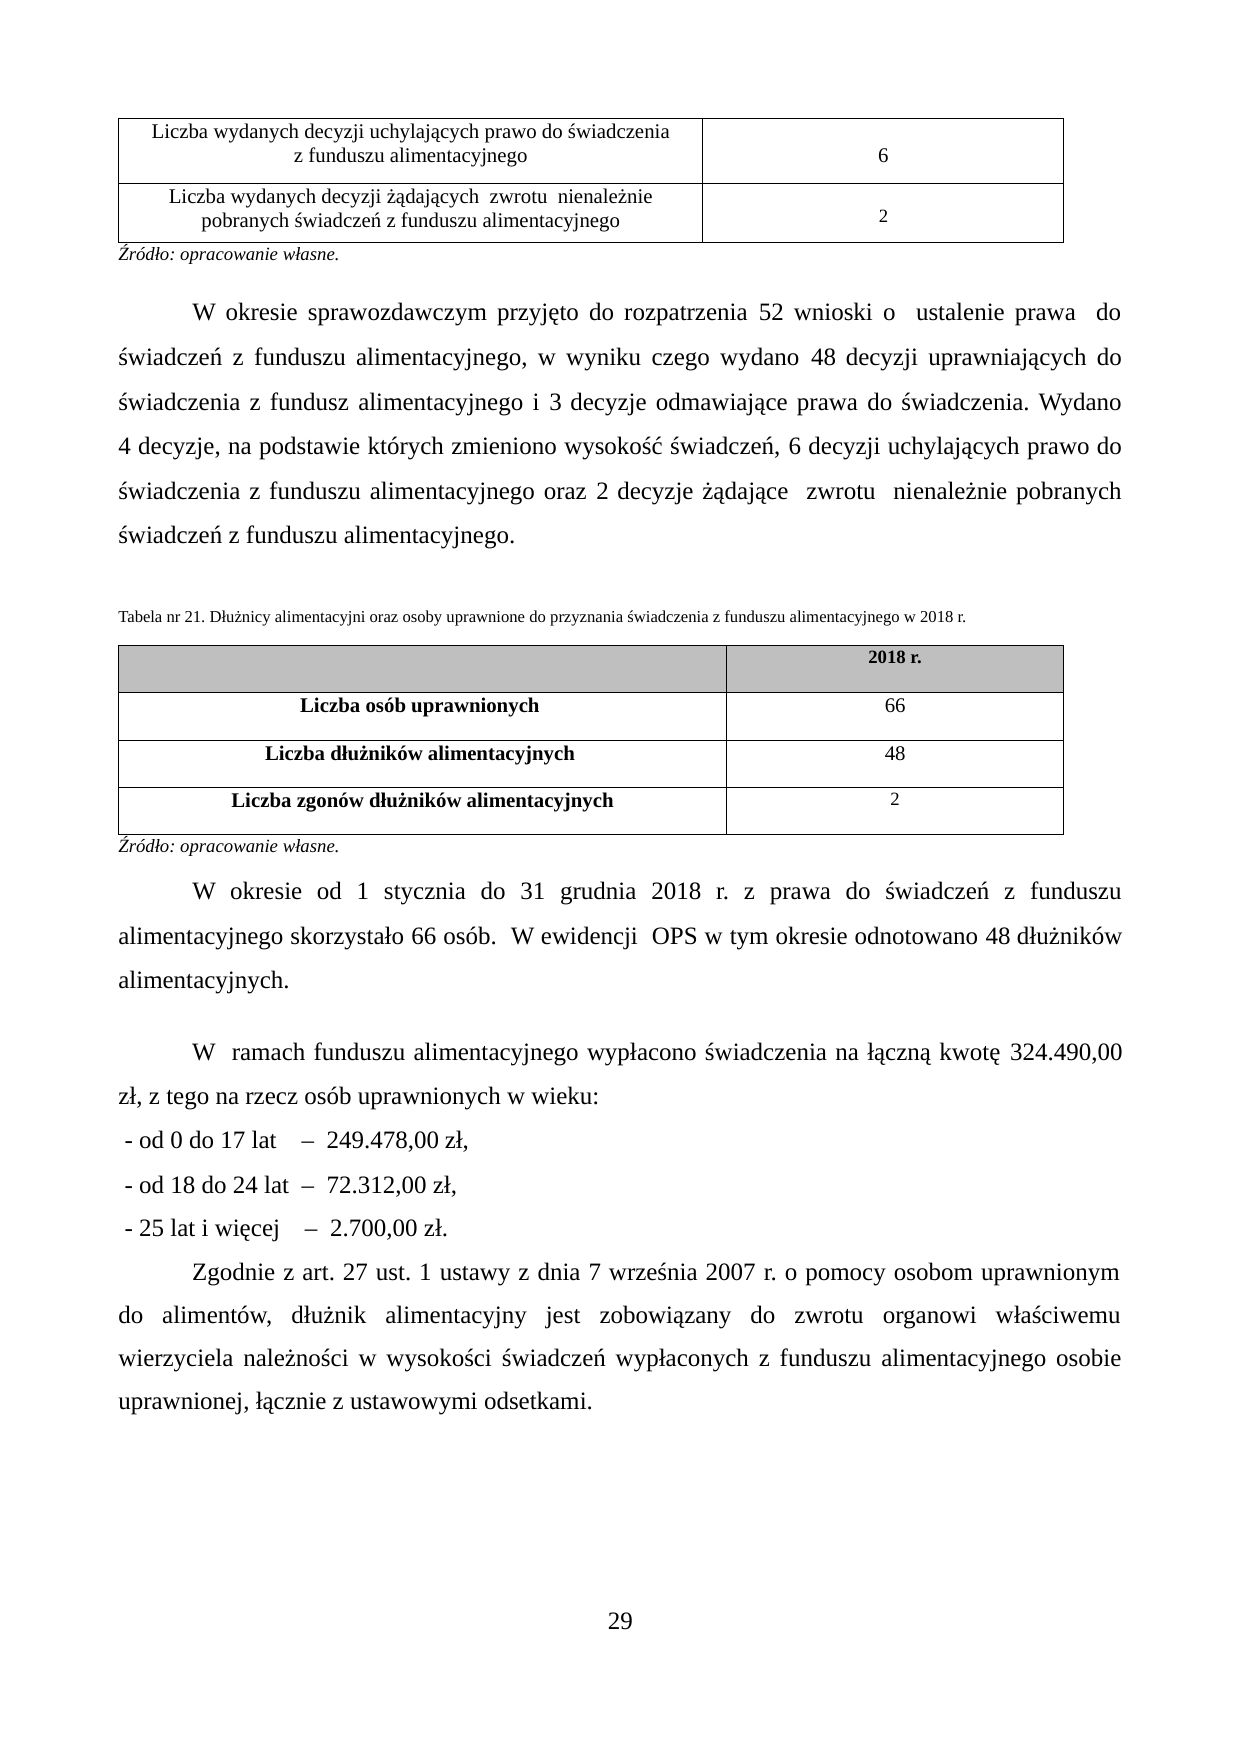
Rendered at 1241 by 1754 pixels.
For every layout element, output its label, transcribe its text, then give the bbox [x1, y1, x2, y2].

table_cell 48 [727, 741, 1063, 787]
table_cell 66 [727, 693, 1063, 739]
table_cell Liczba zgonów dłużników alimentacyjnych [119, 788, 726, 834]
table_cell Liczba wydanych decyzji żądających zwrotu nienależnie pobranych świadczeń z funduszu alimentacyjnego [119, 184, 702, 242]
table_header [119, 646, 726, 692]
table_cell 6 [703, 119, 1063, 183]
table_cell Liczba wydanych decyzji uchylających prawo do świadczenia z funduszu alimentacyjnego [119, 119, 702, 183]
text Zgodnie z art. 27 ust. 1 ustawy z dnia 7 września 2007 r. o pomocy osobom uprawnionym do alimentów, dłużnik alimentacyjny jest zobowiązany do zwrotu organowi właściwemu wierzyciela należności w wysokości świadczeń wypłaconych z funduszu alimentacyjnego osobie uprawnionej, łącznie z ustawowymi odsetkami. [118, 1257, 1122, 1415]
table_cell 2 [727, 788, 1063, 834]
table_cell Liczba dłużników alimentacyjnych [119, 741, 726, 787]
text Źródło: opracowanie własne. [118, 835, 1122, 857]
text W ramach funduszu alimentacyjnego wypłacono świadczenia na łączną kwotę 324.490,00 zł, z tego na rzecz osób uprawnionych w wieku: [118, 1037, 1122, 1110]
text W okresie sprawozdawczym przyjęto do rozpatrzenia 52 wnioski o ustalenie prawa do świadczeń z funduszu alimentacyjnego, w wyniku czego wydano 48 decyzji uprawniających do świadczenia z fundusz alimentacyjnego i 3 decyzje odmawiające prawa do świadczenia. Wydano 4 decyzje, na podstawie których zmieniono wysokość świadczeń, 6 decyzji uchylających prawo do świadczenia z funduszu alimentacyjnego oraz 2 decyzje żądające zwrotu nienależnie pobranych świadczeń z funduszu alimentacyjnego. [118, 297, 1122, 549]
table_cell 2 [703, 184, 1063, 242]
text Źródło: opracowanie własne. [118, 243, 1122, 264]
table_header 2018 r. [727, 646, 1063, 692]
text - od 0 do 17 lat – 249.478,00 zł, [118, 1124, 1122, 1155]
table_cell Liczba osób uprawnionych [119, 693, 726, 739]
text - od 18 do 24 lat – 72.312,00 zł, [118, 1170, 1122, 1199]
text - 25 lat i więcej – 2.700,00 zł. [118, 1213, 1122, 1242]
text Tabela nr 21. Dłużnicy alimentacyjni oraz osoby uprawnione do przyznania świadczenia z funduszu alimentacyjnego w 2018 r. [118, 607, 1122, 626]
text W okresie od 1 stycznia do 31 grudnia 2018 r. z prawa do świadczeń z funduszu alimentacyjnego skorzystało 66 osób. W ewidencji OPS w tym okresie odnotowano 48 dłużników alimentacyjnych. [118, 876, 1122, 993]
